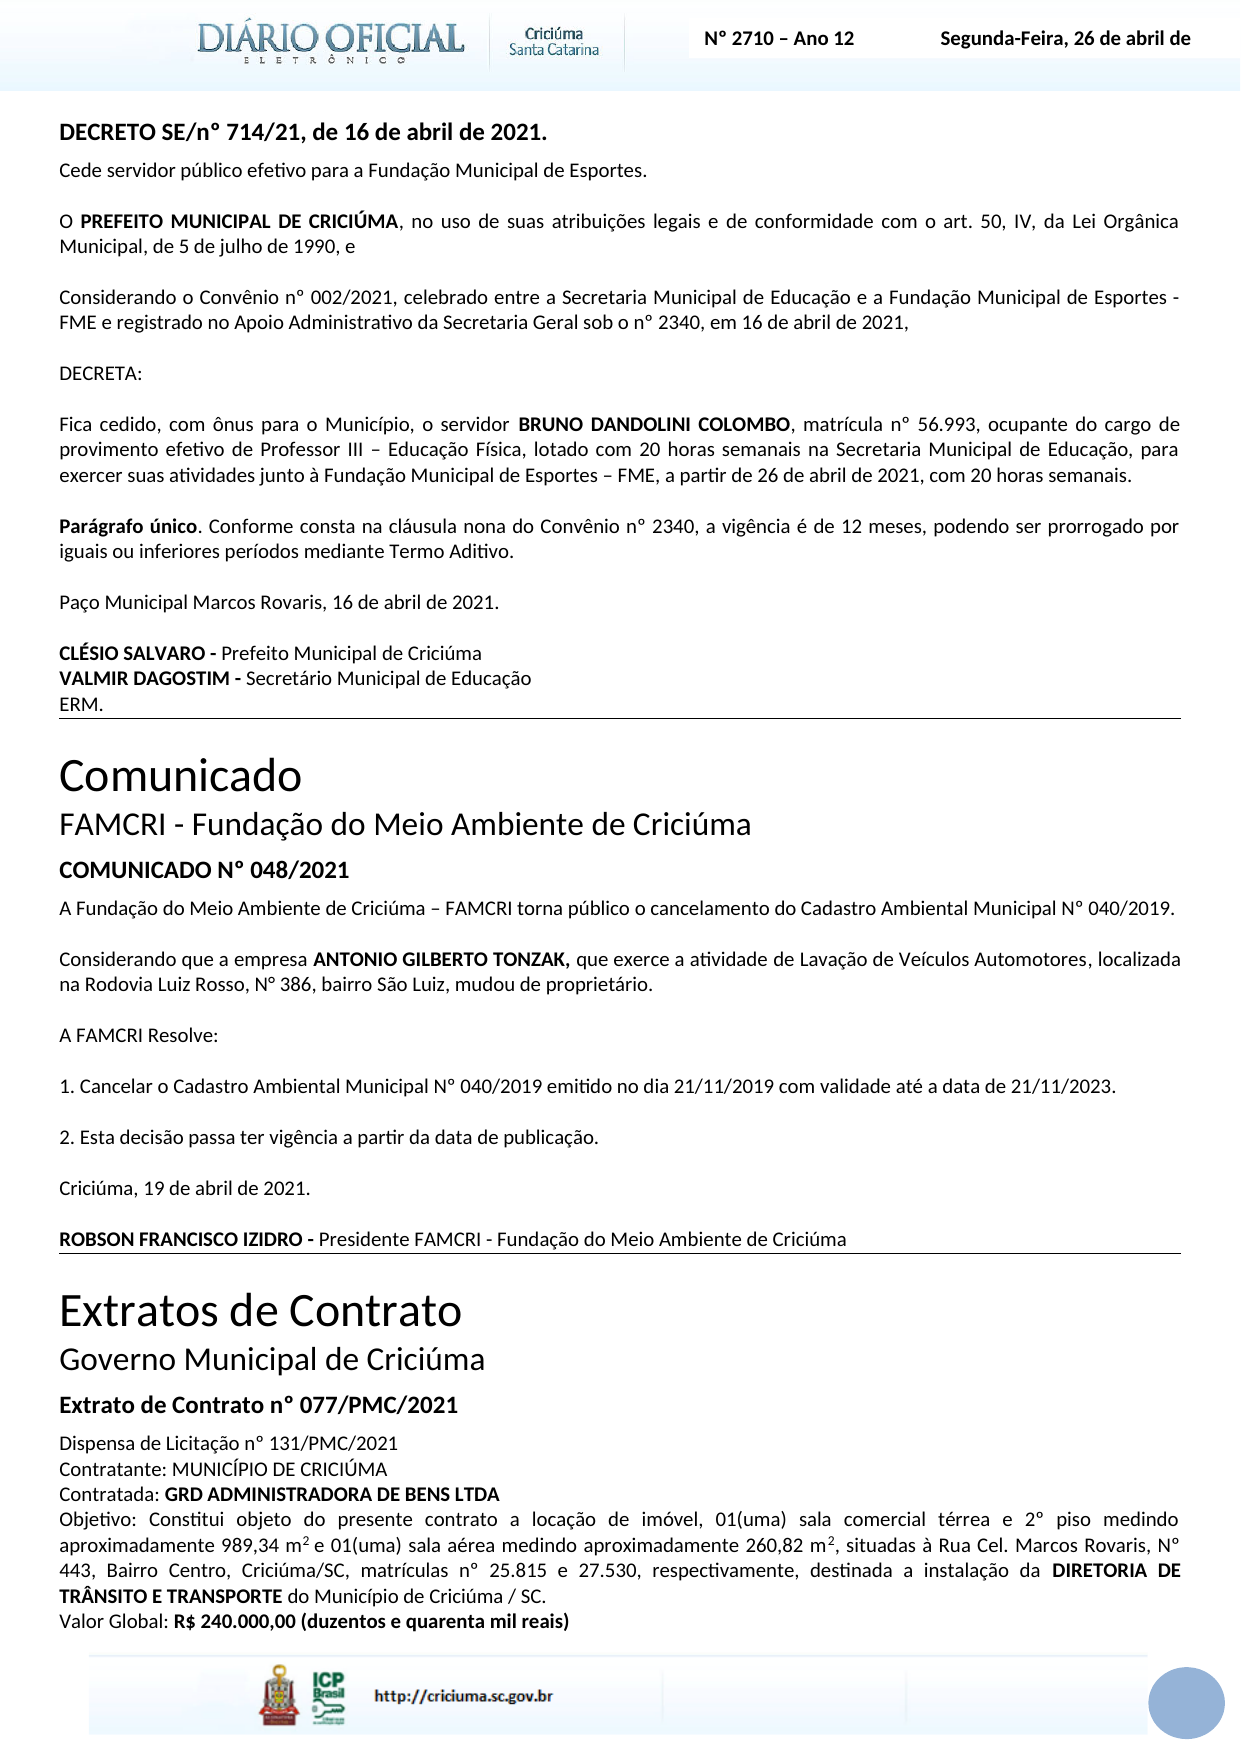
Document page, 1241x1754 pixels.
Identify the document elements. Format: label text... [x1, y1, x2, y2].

text Cede servidor público efetivo para a Fundação Municipal de Esportes. [59, 157, 1181, 182]
text COMUNICADO Nº 048/2021 [59, 854, 1181, 885]
text Objetivo: Constitui objeto do presente contrato a locação de imóvel, 01(uma) sala comercial térrea e 2º piso medindo aproximadamente 989,34 m2 e 01(uma) sala aérea medindo aproximadamente 260,82 m2, situadas à Rua Cel. Marcos Rovaris, Nº 443, Bairro Centro, Criciúma/SC, matrículas nº 25.815 e 27.530, respectivamente, destinada a instalação da DIRETORIA DE TRÂNSITO E TRANSPORTE do Município de Criciúma / SC. [59, 1507, 1181, 1608]
text Parágrafo único. Conforme consta na cláusula nona do Convênio nº 2340, a vigência é de 12 meses, podendo ser prorrogado por iguais ou inferiores períodos mediante Termo Aditivo. [59, 513, 1181, 564]
text Comunicado [59, 745, 1181, 803]
text FAMCRI - Fundação do Meio Ambiente de Criciúma [59, 803, 1181, 844]
text Dispensa de Licitação nº 131/PMC/2021 [59, 1430, 1181, 1456]
text Extrato de Contrato nº 077/PMC/2021 [59, 1389, 1181, 1420]
text Considerando que a empresa ANTONIO GILBERTO TONZAK, que exerce a atividade de Lavação de Veículos Automotores, localizada na Rodovia Luiz Rosso, N° 386, bairro São Luiz, mudou de proprietário. [59, 946, 1181, 997]
text A Fundação do Meio Ambiente de Criciúma – FAMCRI torna público o cancelamento do Cadastro Ambiental Municipal Nº 040/2019. [59, 895, 1181, 921]
text Paço Municipal Marcos Rovaris, 16 de abril de 2021. [59, 589, 1181, 614]
text Considerando o Convênio nº 002/2021, celebrado entre a Secretaria Municipal de Educação e a Fundação Municipal de Esportes - FME e registrado no Apoio Administrativo da Secretaria Geral sob o nº 2340, em 16 de abril de 2021, [59, 284, 1181, 335]
text O PREFEITO MUNICIPAL DE CRICIÚMA, no uso de suas atribuições legais e de conformidade com o art. 50, IV, da Lei Orgânica Municipal, de 5 de julho de 1990, e [59, 208, 1181, 259]
text Valor Global: R$ 240.000,00 (duzentos e quarenta mil reais) [59, 1608, 1181, 1634]
text DECRETA: [59, 360, 1181, 386]
text 1. Cancelar o Cadastro Ambiental Municipal Nº 040/2019 emitido no dia 21/11/2019 com validade até a data de 21/11/2023. [59, 1073, 1181, 1099]
text Fica cedido, com ônus para o Município, o servidor BRUNO DANDOLINI COLOMBO, matrícula nº 56.993, ocupante do cargo de provimento efetivo de Professor III – Educação Física, lotado com 20 horas semanais na Secretaria Municipal de Educação, para exercer suas atividades junto à Fundação Municipal de Esportes – FME, a partir de 26 de abril de 2021, com 20 horas semanais. [59, 411, 1181, 487]
text CLÉSIO SALVARO - Prefeito Municipal de Criciúma [59, 640, 1181, 665]
text ERM. [59, 691, 1181, 718]
text Contratada: GRD ADMINISTRADORA DE BENS LTDA [59, 1481, 1181, 1507]
text 2. Esta decisão passa ter vigência a partir da data de publicação. [59, 1124, 1181, 1149]
text VALMIR DAGOSTIM - Secretário Municipal de Educação [59, 665, 1181, 691]
text DECRETO SE/nº 714/21, de 16 de abril de 2021. [59, 116, 1181, 147]
text Contratante: MUNICÍPIO DE CRICIÚMA [59, 1456, 1181, 1481]
text Governo Municipal de Criciúma [59, 1338, 1181, 1379]
text Extratos de Contrato [59, 1280, 1181, 1338]
text Criciúma, 19 de abril de 2021. [59, 1175, 1181, 1200]
text A FAMCRI Resolve: [59, 1022, 1181, 1048]
text ROBSON FRANCISCO IZIDRO - Presidente FAMCRI - Fundação do Meio Ambiente de Criciúma [59, 1226, 1181, 1253]
